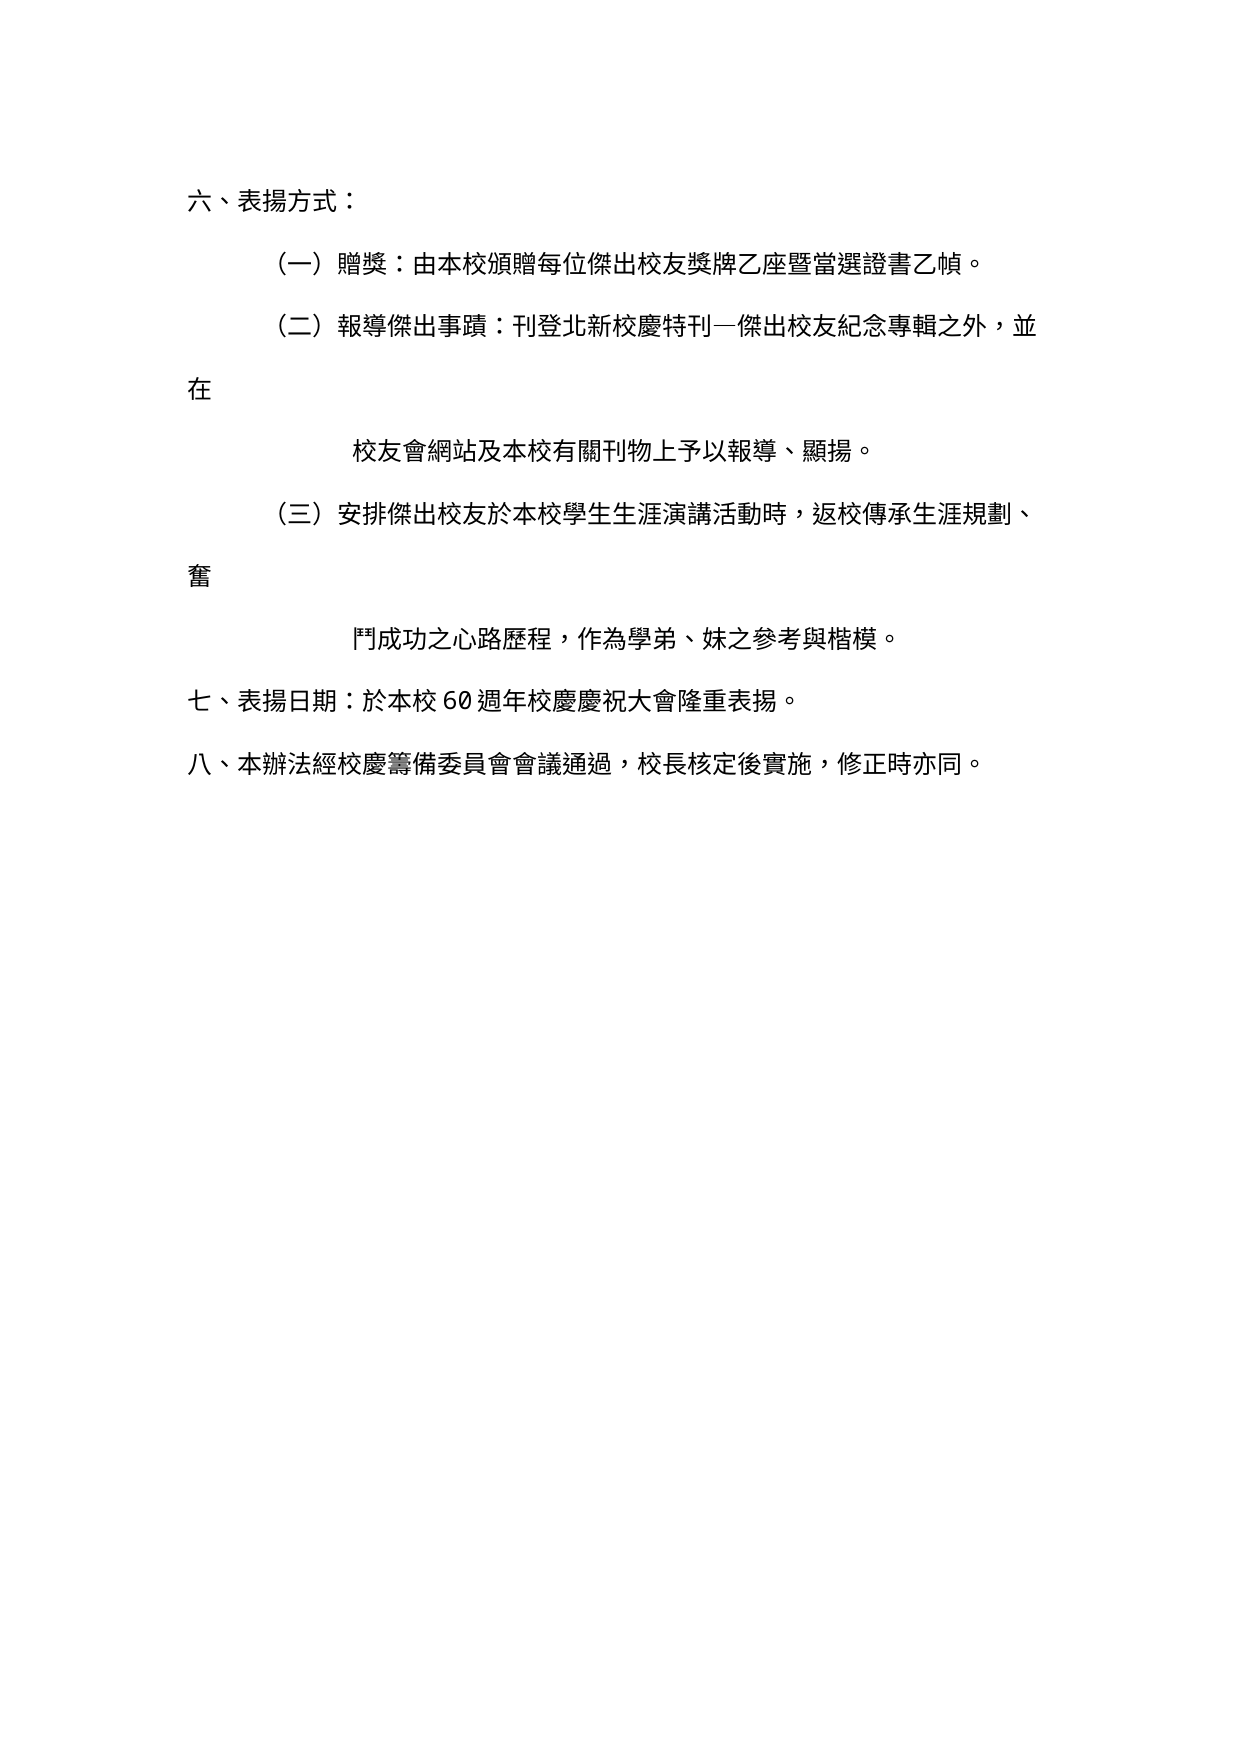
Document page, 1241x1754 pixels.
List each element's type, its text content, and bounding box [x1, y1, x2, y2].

text （一）贈獎：由本校頒贈每位傑出校友獎牌乙座暨當選證書乙幀。 [187, 221, 1053, 283]
text 六、表揚方式： [187, 158, 1053, 221]
text 校友會網站及本校有關刊物上予以報導、顯揚。 [187, 408, 1053, 471]
text （二）報導傑出事蹟：刊登北新校慶特刊—傑出校友紀念專輯之外，並在 [187, 283, 1053, 408]
text 八、本辦法經校慶籌備委員會會議通過，校長核定後實施，修正時亦同。 [187, 721, 1053, 783]
text （三）安排傑出校友於本校學生生涯演講活動時，返校傳承生涯規劃、奮 [187, 471, 1053, 596]
text 七、表揚日期：於本校60週年校慶慶祝大會隆重表掦。 [187, 658, 1053, 721]
text 鬥成功之心路歷程，作為學弟、妹之參考與楷模。 [187, 596, 1053, 658]
